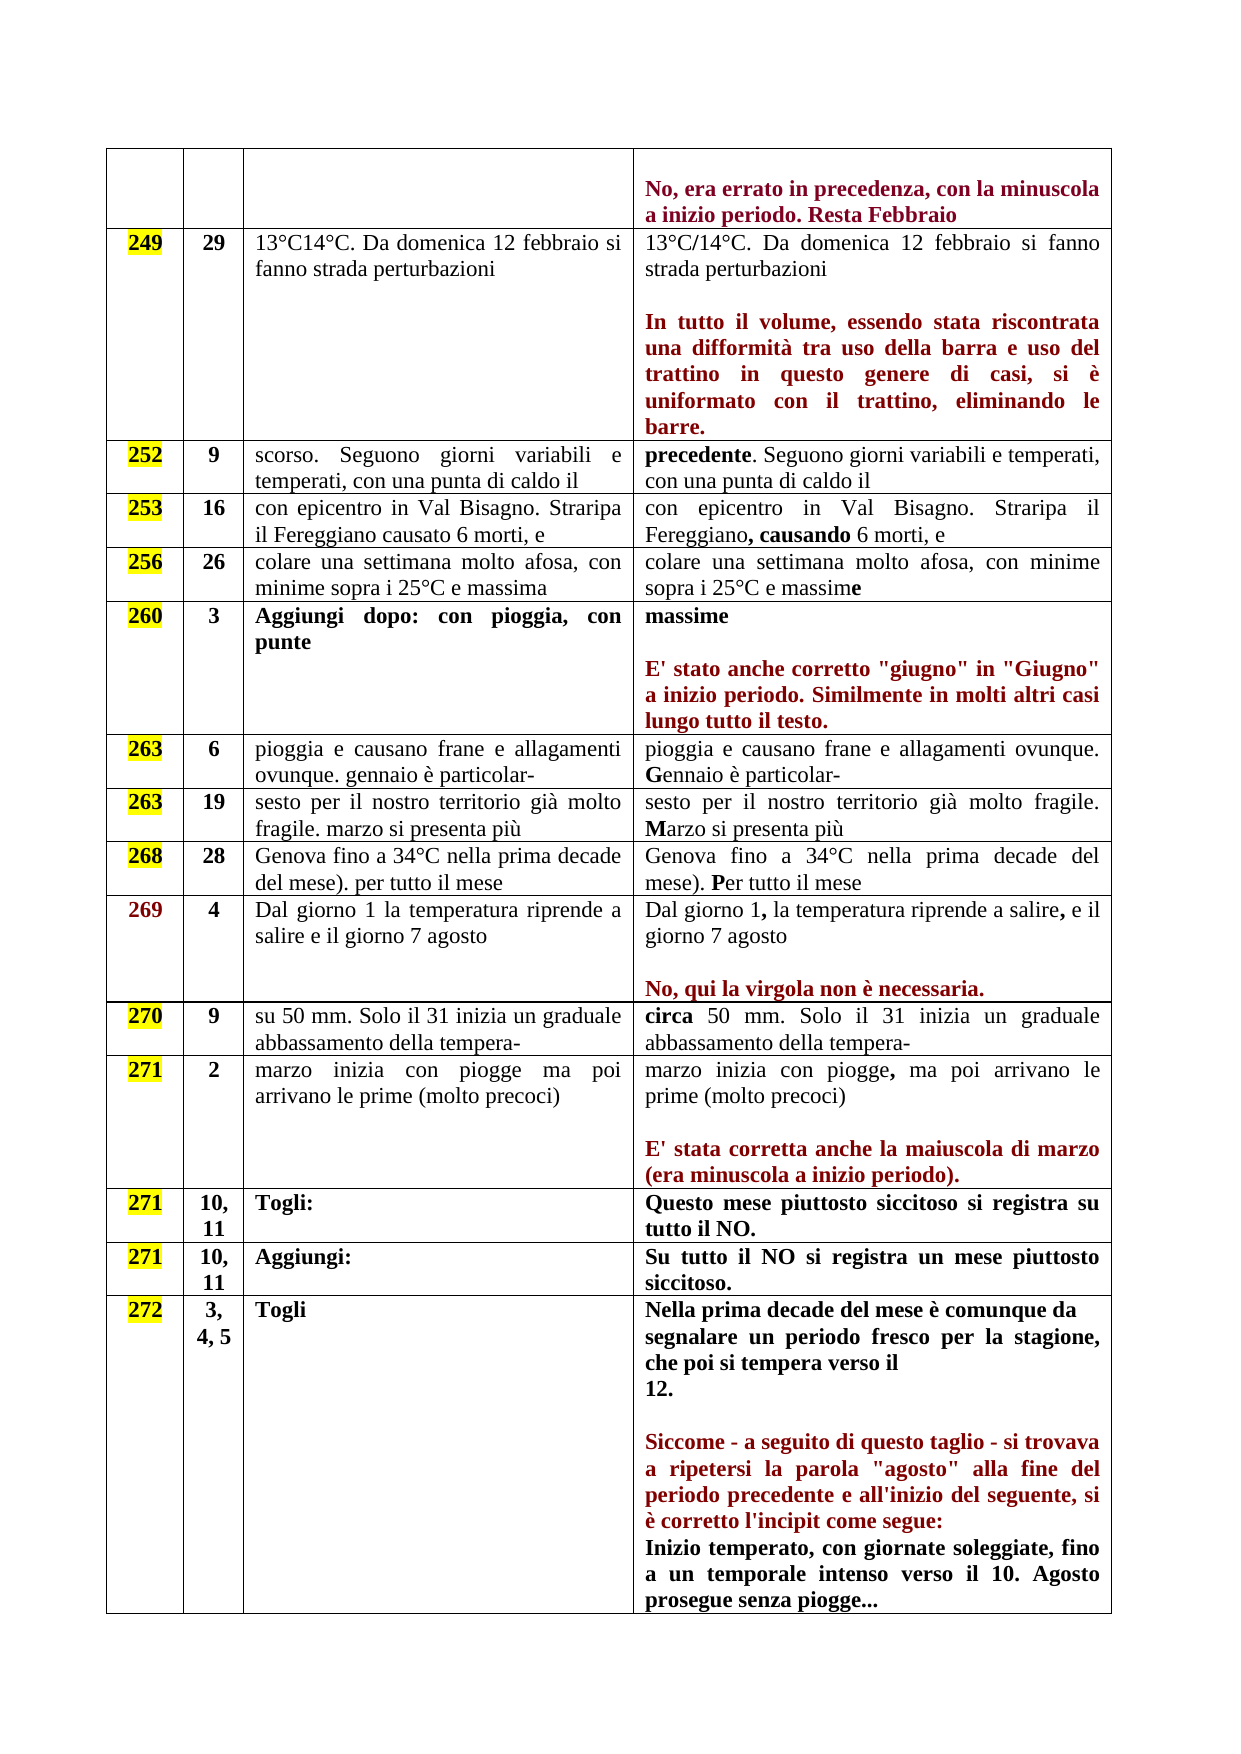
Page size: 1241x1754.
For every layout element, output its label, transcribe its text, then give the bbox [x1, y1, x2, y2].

table_cell 253 [107, 494, 183, 547]
table_cell 9 [184, 1003, 243, 1055]
table_cell 16 [184, 494, 243, 547]
table_cell 256 [107, 548, 183, 601]
table_cell marzo inizia con piogge, ma poi arrivano le prime (molto precoci) E' stata corretta anche la maiuscola di marzo (era minuscola a inizio periodo). [634, 1056, 1111, 1188]
table_cell scorso. Seguono giorni variabili e temperati, con una punta di caldo il [244, 441, 633, 493]
table_cell marzo inizia con piogge ma poi arrivano le prime (molto precoci) [244, 1056, 633, 1188]
table_cell sesto per il nostro territorio già molto fragile. Marzo si presenta più [634, 789, 1111, 841]
table_cell 263 [107, 735, 183, 787]
table_cell 9 [184, 441, 243, 493]
table_cell 10,11 [184, 1189, 243, 1242]
table_cell colare una settimana molto afosa, con minime sopra i 25°C e massima [244, 548, 633, 601]
table_cell 271 [107, 1056, 183, 1188]
table_cell 249 [107, 229, 183, 439]
table_cell 28 [184, 842, 243, 895]
table_cell su 50 mm. Solo il 31 inizia un graduale abbassamento della tempera- [244, 1003, 633, 1055]
table_cell 13°C/14°C. Da domenica 12 febbraio si fanno strada perturbazioni In tutto il volume, essendo stata riscontrata una difformità tra uso della barra e uso del trattino in questo genere di casi, si è uniformato con il trattino, eliminando le barre. [634, 229, 1111, 439]
table_cell 3, 4, 5 [184, 1296, 243, 1613]
table_cell 4 [184, 896, 243, 1001]
table_cell 10, 11 [184, 1243, 243, 1295]
table_cell Dal giorno 1 la temperatura riprende a salire e il giorno 7 agosto [244, 896, 633, 1001]
table_cell Questo mese piuttosto siccitoso si registra su tutto il NO. [634, 1189, 1111, 1242]
table_cell 6 [184, 735, 243, 787]
table_cell Togli: [244, 1189, 633, 1242]
table_cell Aggiungi dopo: con pioggia, con punte [244, 602, 633, 734]
table_cell No, era errato in precedenza, con la minuscola a inizio periodo. Resta Febbraio [634, 149, 1111, 228]
table_cell Su tutto il NO si registra un mese piuttosto siccitoso. [634, 1243, 1111, 1295]
table_cell [184, 149, 243, 228]
table_cell Nella prima decade del mese è comunque da segnalare un periodo fresco per la stagione, che poi si tempera verso il 12. Siccome - a seguito di questo taglio - si trovava a ripetersi la parola "agosto" alla fine del periodo precedente e all'inizio del seguente, si è corretto l'incipit come segue: Inizio temperato, con giornate soleggiate, fino a un temporale intenso verso il 10. Agosto prosegue senza piogge... [634, 1296, 1111, 1613]
table_cell 252 [107, 441, 183, 493]
table_cell Aggiungi: [244, 1243, 633, 1295]
table_cell 29 [184, 229, 243, 439]
table_cell 272 [107, 1296, 183, 1613]
table_cell 269 [107, 896, 183, 1001]
table_cell 19 [184, 789, 243, 841]
table_cell massime E' stato anche corretto "giugno" in "Giugno" a inizio periodo. Similmente in molti altri casi lungo tutto il testo. [634, 602, 1111, 734]
table_cell 263 [107, 789, 183, 841]
table_cell 260 [107, 602, 183, 734]
table_cell Togli [244, 1296, 633, 1613]
table_cell con epicentro in Val Bisagno. Straripa il Fereggiano causato 6 morti, e [244, 494, 633, 547]
table_cell circa 50 mm. Solo il 31 inizia un graduale abbassamento della tempera- [634, 1003, 1111, 1055]
table_cell 271 [107, 1243, 183, 1295]
table_cell Genova fino a 34°C nella prima decade del mese). per tutto il mese [244, 842, 633, 895]
table_cell 13°C14°C. Da domenica 12 febbraio si fanno strada perturbazioni [244, 229, 633, 439]
table_cell sesto per il nostro territorio già molto fragile. marzo si presenta più [244, 789, 633, 841]
table_cell pioggia e causano frane e allagamenti ovunque. Gennaio è particolar- [634, 735, 1111, 787]
table_cell colare una settimana molto afosa, con minime sopra i 25°C e massime [634, 548, 1111, 601]
table_cell con epicentro in Val Bisagno. Straripa il Fereggiano, causando 6 morti, e [634, 494, 1111, 547]
table_cell 271 [107, 1189, 183, 1242]
table_cell 268 [107, 842, 183, 895]
table_cell Dal giorno 1, la temperatura riprende a salire, e il giorno 7 agosto No, qui la virgola non è necessaria. [634, 896, 1111, 1001]
table_cell [244, 149, 633, 228]
table_cell 2 [184, 1056, 243, 1188]
table_cell 3 [184, 602, 243, 734]
table_cell 26 [184, 548, 243, 601]
table_cell [107, 149, 183, 228]
table_cell 270 [107, 1003, 183, 1055]
table_cell precedente. Seguono giorni variabili e temperati, con una punta di caldo il [634, 441, 1111, 493]
table_cell pioggia e causano frane e allagamenti ovunque. gennaio è particolar- [244, 735, 633, 787]
table_cell Genova fino a 34°C nella prima decade del mese). Per tutto il mese [634, 842, 1111, 895]
